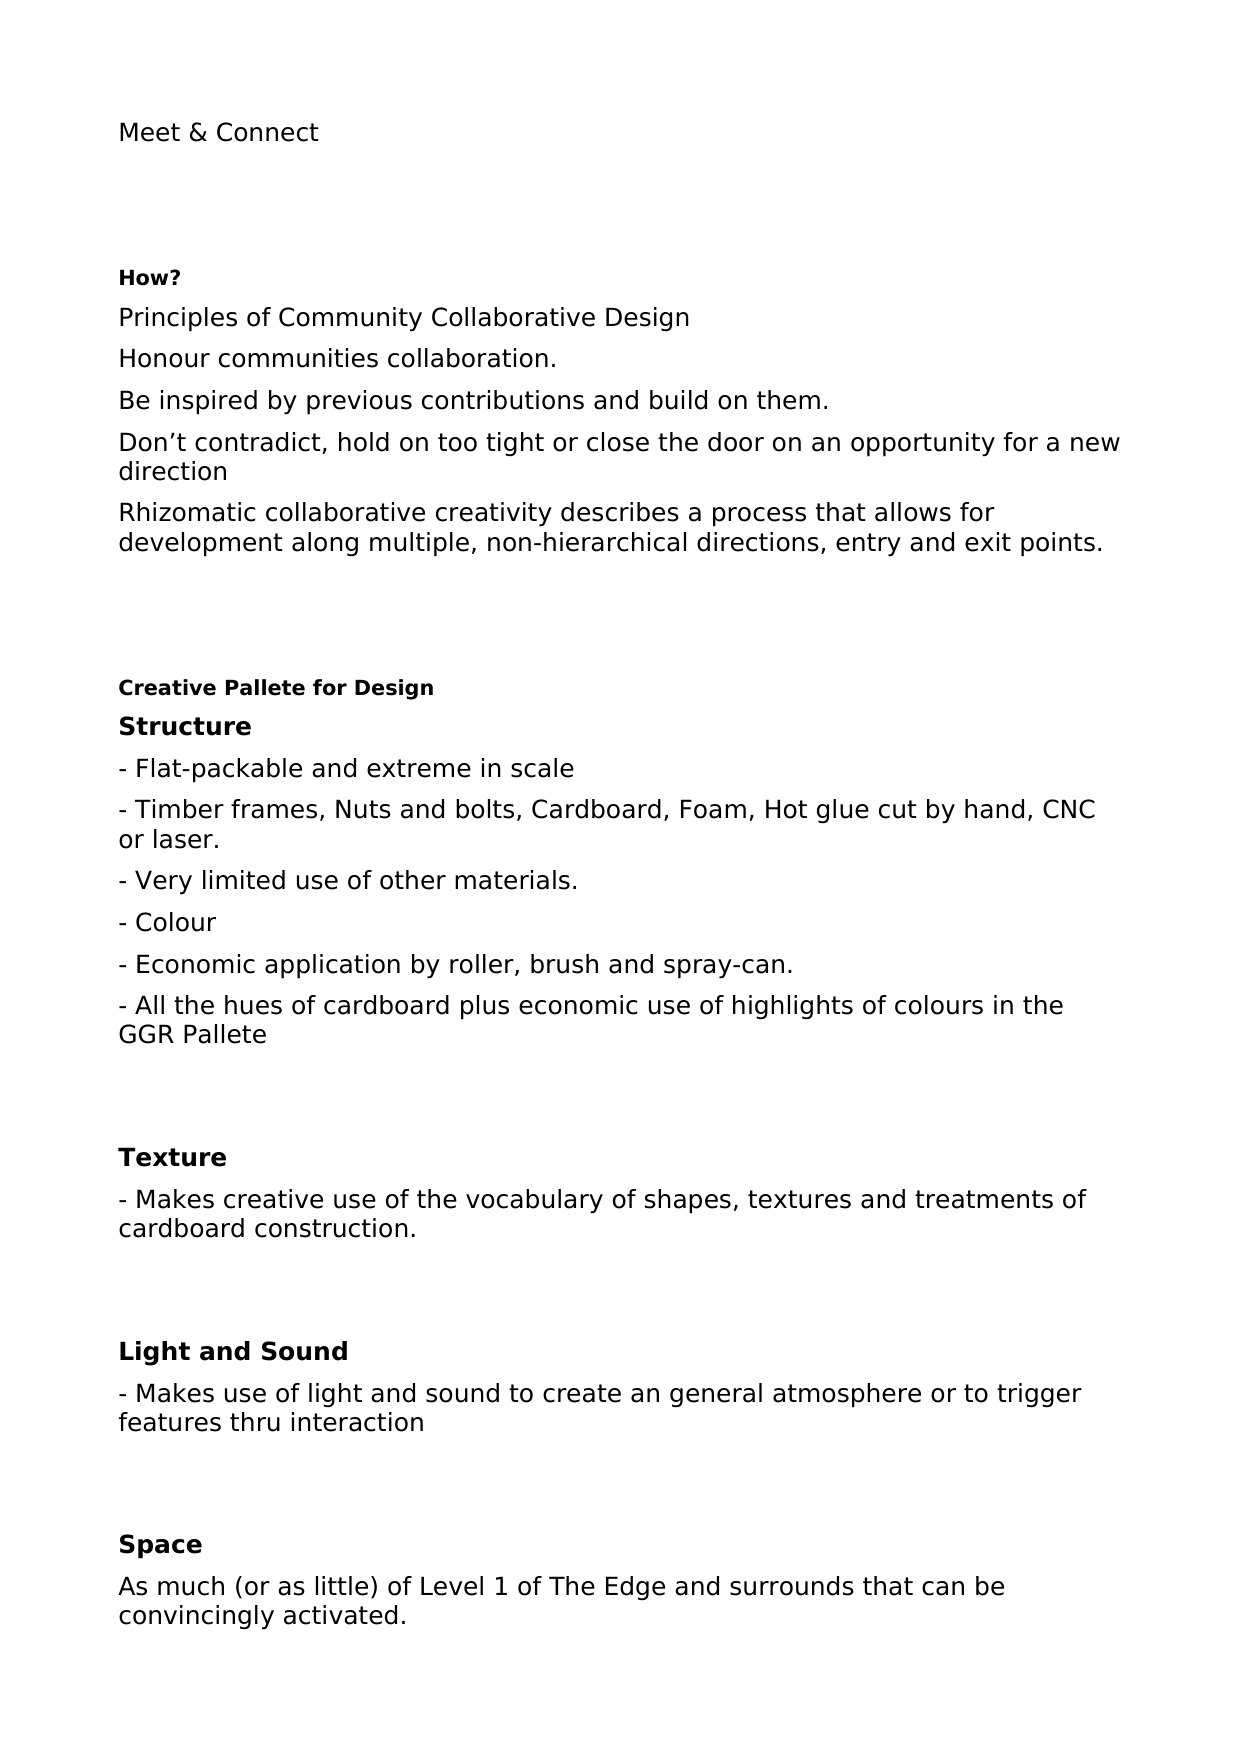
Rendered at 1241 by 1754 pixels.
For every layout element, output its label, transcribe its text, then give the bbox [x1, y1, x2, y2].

text Texture [118, 1143, 1122, 1173]
text As much (or as little) of Level 1 of The Edge and surrounds that can be convincingly activated. [118, 1572, 1122, 1631]
text - Flat-packable and extreme in scale [118, 754, 1122, 783]
text Structure [118, 712, 1122, 741]
text Honour communities collaboration. [118, 344, 1122, 373]
text Meet & Connect [118, 118, 1122, 147]
text - Makes creative use of the vocabulary of shapes, textures and treatments of cardboard construction. [118, 1185, 1122, 1243]
subtitle How? [118, 266, 1122, 290]
text - Timber frames, Nuts and bolts, Cardboard, Foam, Hot glue cut by hand, CNC or laser. [118, 796, 1122, 854]
text - All the hues of cardboard plus economic use of highlights of colours in the GGR Pallete [118, 991, 1122, 1050]
text Light and Sound [118, 1337, 1122, 1366]
text Space [118, 1531, 1122, 1560]
text Don’t contradict, hold on too tight or close the door on an opportunity for a new direction [118, 428, 1122, 486]
text Be inspired by previous contributions and build on them. [118, 386, 1122, 415]
text - Colour [118, 908, 1122, 937]
text - Economic application by roller, brush and spray-can. [118, 950, 1122, 979]
text - Makes use of light and sound to create an general atmosphere or to trigger features thru interaction [118, 1379, 1122, 1437]
text Rhizomatic collaborative creativity describes a process that allows for development along multiple, non-hierarchical directions, entry and exit points. [118, 498, 1122, 557]
subtitle Creative Pallete for Design [118, 676, 1122, 700]
text - Very limited use of other materials. [118, 866, 1122, 896]
text Principles of Community Collaborative Design [118, 303, 1122, 332]
